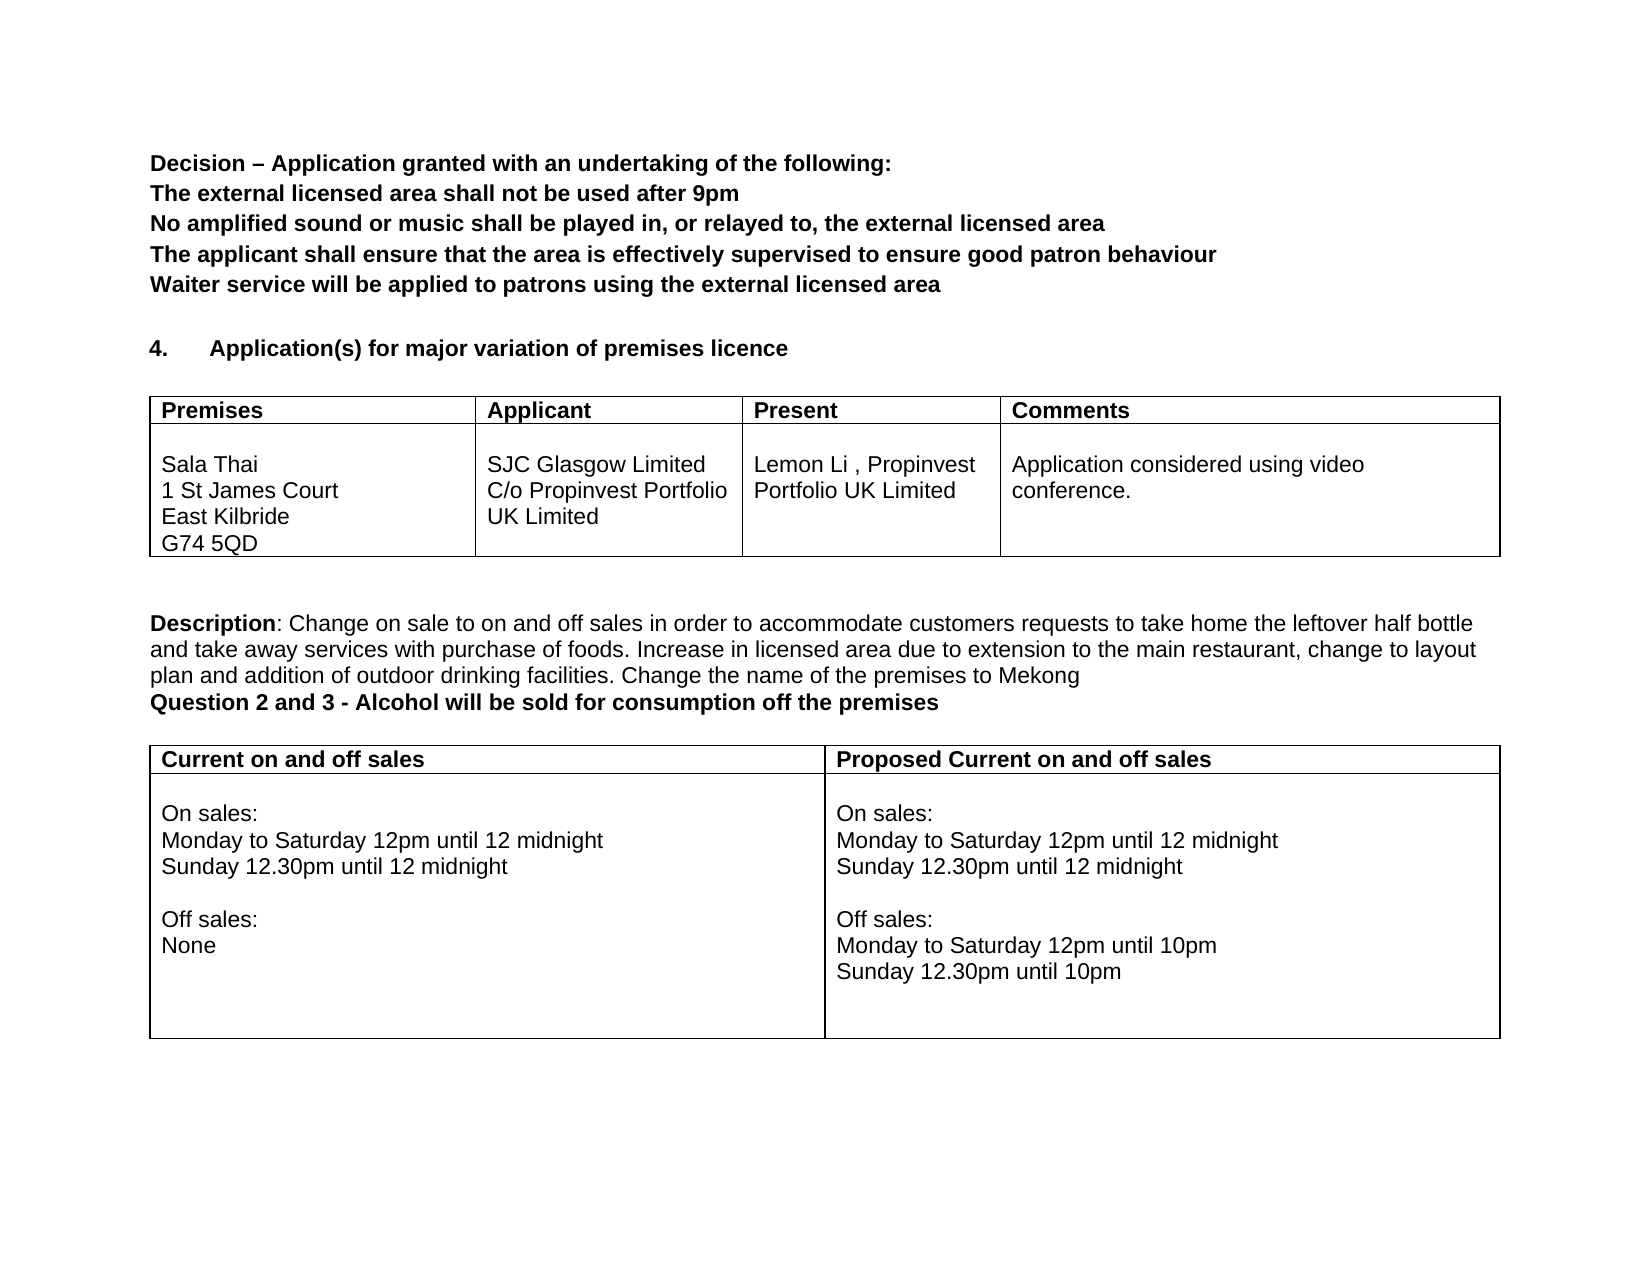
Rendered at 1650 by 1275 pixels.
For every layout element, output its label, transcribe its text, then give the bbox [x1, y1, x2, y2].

table_cell Application considered using video conference. [1001, 424, 1499, 556]
table_header Current on and off sales [151, 746, 824, 773]
text Waiter service will be applied to patrons using the external licensed area [150, 271, 1500, 297]
text Question 2 and 3 - Alcohol will be sold for consumption off the premises [150, 689, 1500, 715]
subtitle Application(s) for major variation of premises licence [149, 335, 1500, 362]
table_cell Lemon Li , Propinvest Portfolio UK Limited [743, 424, 1000, 556]
table_header Comments [1001, 397, 1499, 423]
text The applicant shall ensure that the area is effectively supervised to ensure good patron behaviour [150, 241, 1500, 267]
table_header Present [743, 397, 1000, 423]
text Description: Change on sale to on and off sales in order to accommodate customers requests to take home the leftover half bottle and take away services with purchase of foods. Increase in licensed area due to extension to the main restaurant, change to layout plan and addition of outdoor drinking facilities. Change the name of the premises to Mekong [150, 610, 1500, 689]
table_cell On sales: Monday to Saturday 12pm until 12 midnight Sunday 12.30pm until 12 midnight Off sales: Monday to Saturday 12pm until 10pm Sunday 12.30pm until 10pm [826, 774, 1499, 1037]
table_cell Sala Thai 1 St James Court East Kilbride G74 5QD [151, 424, 475, 556]
table_header Premises [151, 397, 475, 423]
table_header Applicant [476, 397, 742, 423]
table_cell SJC Glasgow Limited C/o Propinvest Portfolio UK Limited [476, 424, 742, 556]
text The external licensed area shall not be used after 9pm [150, 180, 1500, 207]
table_header Proposed Current on and off sales [826, 746, 1499, 773]
table_cell On sales: Monday to Saturday 12pm until 12 midnight Sunday 12.30pm until 12 midnight Off sales: None [151, 774, 824, 1037]
text Decision – Application granted with an undertaking of the following: [150, 150, 1500, 176]
text No amplified sound or music shall be played in, or relayed to, the external licensed area [150, 210, 1500, 237]
